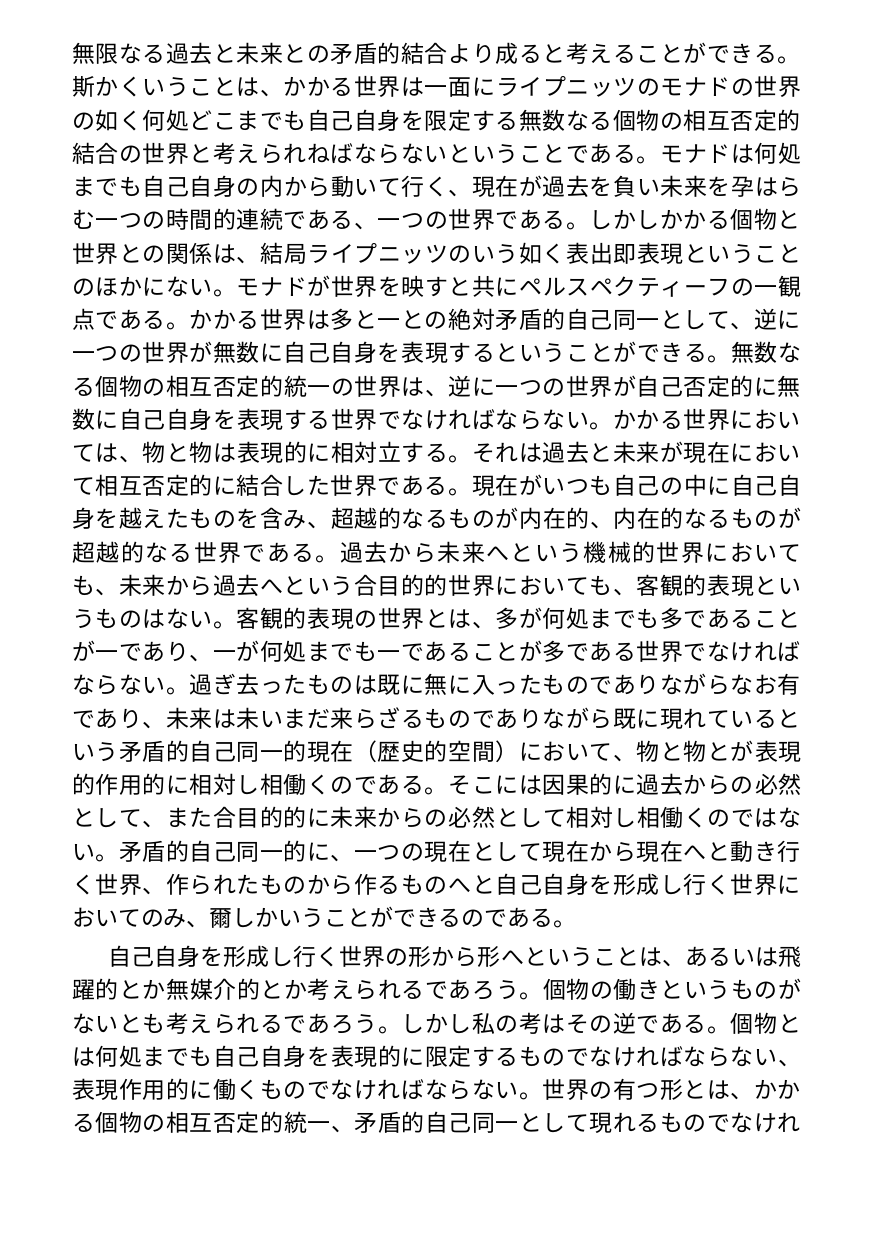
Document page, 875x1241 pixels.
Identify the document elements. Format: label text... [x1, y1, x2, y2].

text 自己自身を形成し行く世界の形から形へということは、あるいは飛躍的とか無媒介的とか考えられるであろう。個物の働きというものがないとも考えられるであろう。しかし私の考はその逆である。個物とは何処までも自己自身を表現的に限定するものでなければならない、表現作用的に働くものでなければならない。世界の有つ形とは、かかる個物の相互否定的統一、矛盾的自己同一として現れるものでなけれ [72, 939, 802, 1138]
text 無限なる過去と未来との矛盾的結合より成ると考えることができる。斯かくいうことは、かかる世界は一面にライプニッツのモナドの世界の如く何処どこまでも自己自身を限定する無数なる個物の相互否定的結合の世界と考えられねばならないということである。モナドは何処までも自己自身の内から動いて行く、現在が過去を負い未来を孕はらむ一つの時間的連続である、一つの世界である。しかしかかる個物と世界との関係は、結局ライプニッツのいう如く表出即表現ということのほかにない。モナドが世界を映すと共にペルスペクティーフの一観点である。かかる世界は多と一との絶対矛盾的自己同一として、逆に一つの世界が無数に自己自身を表現するということができる。無数なる個物の相互否定的統一の世界は、逆に一つの世界が自己否定的に無数に自己自身を表現する世界でなければならない。かかる世界においては、物と物は表現的に相対立する。それは過去と未来が現在において相互否定的に結合した世界である。現在がいつも自己の中に自己自身を越えたものを含み、超越的なるものが内在的、内在的なるものが超越的なる世界である。過去から未来へという機械的世界においても、未来から過去へという合目的的世界においても、客観的表現というものはない。客観的表現の世界とは、多が何処までも多であることが一であり、一が何処までも一であることが多である世界でなければならない。過ぎ去ったものは既に無に入ったものでありながらなお有であり、未来は未いまだ来らざるものでありながら既に現れているという矛盾的自己同一的現在（歴史的空間）において、物と物とが表現的作用的に相対し相働くのである。そこには因果的に過去からの必然として、また合目的的に未来からの必然として相対し相働くのではない。矛盾的自己同一的に、一つの現在として現在から現在へと動き行く世界、作られたものから作るものへと自己自身を形成し行く世界においてのみ、爾しかいうことができるのである。 [72, 36, 802, 933]
